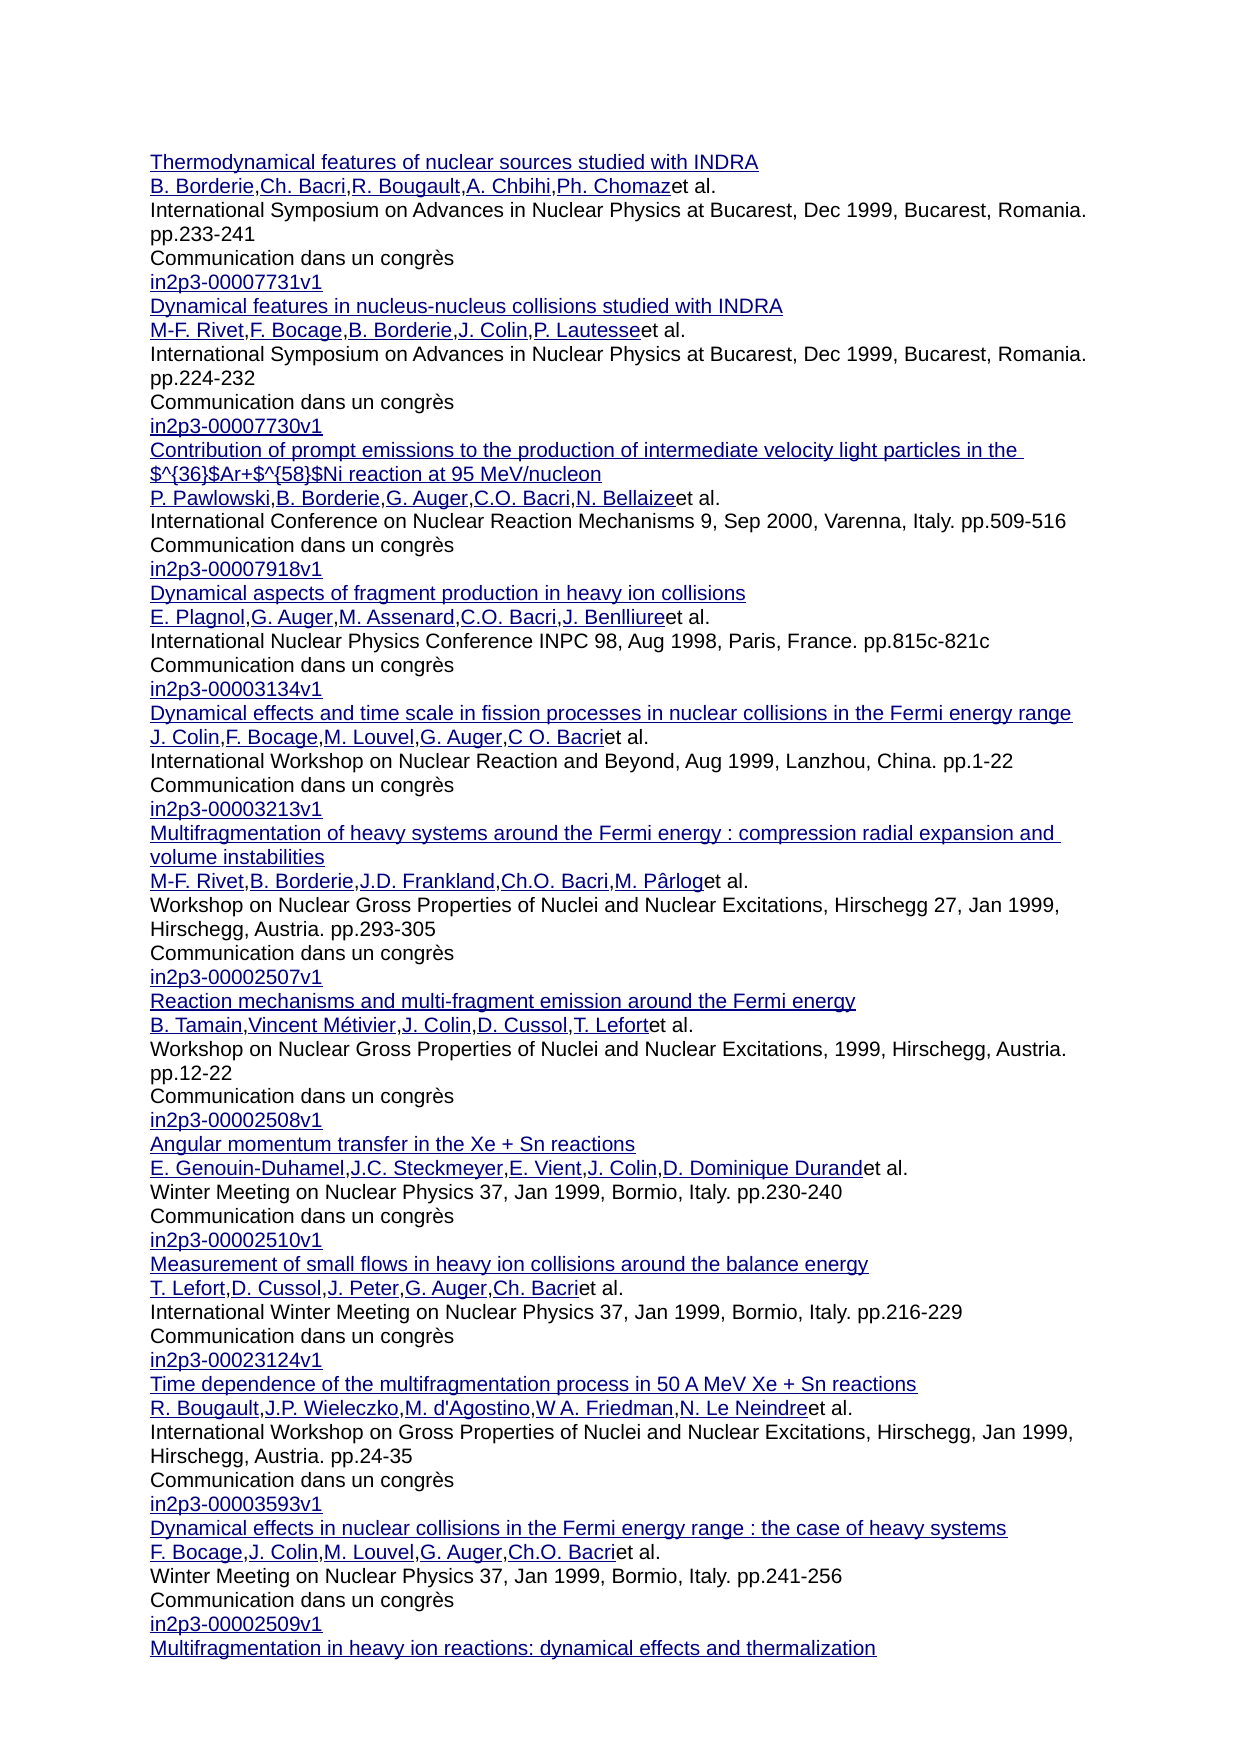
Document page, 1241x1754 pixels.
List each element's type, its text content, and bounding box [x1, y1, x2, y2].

table_cell Dynamical features in nucleus-nucleus collisions studied with INDRA M-F. Rivet,F. Bocage,B. Borderie,J. Colin,P. Lautesseet al. International Symposium on Advances in Nuclear Physics at Bucarest, Dec 1999, Bucarest, Romania. pp.224-232 Communication dans un congrès in2p3-00007730v1 [150, 294, 1090, 437]
table_cell Time dependence of the multifragmentation process in 50 A MeV Xe + Sn reactions R. Bougault,J.P. Wieleczko,M. d'Agostino,W A. Friedman,N. Le Neindreet al. International Workshop on Gross Properties of Nuclei and Nuclear Excitations, Hirschegg, Jan 1999, Hirschegg, Austria. pp.24-35 Communication dans un congrès in2p3-00003593v1 [150, 1372, 1090, 1516]
table_cell Contribution of prompt emissions to the production of intermediate velocity light particles in the $^{36}$Ar+$^{58}$Ni reaction at 95 MeV/nucleon P. Pawlowski,B. Borderie,G. Auger,C.O. Bacri,N. Bellaizeet al. International Conference on Nuclear Reaction Mechanisms 9, Sep 2000, Varenna, Italy. pp.509-516 Communication dans un congrès in2p3-00007918v1 [150, 438, 1090, 581]
table_cell Measurement of small flows in heavy ion collisions around the balance energy T. Lefort,D. Cussol,J. Peter,G. Auger,Ch. Bacriet al. International Winter Meeting on Nuclear Physics 37, Jan 1999, Bormio, Italy. pp.216-229 Communication dans un congrès in2p3-00023124v1 [150, 1252, 1090, 1372]
table_cell Reaction mechanisms and multi-fragment emission around the Fermi energy B. Tamain,Vincent Métivier,J. Colin,D. Cussol,T. Lefortet al. Workshop on Nuclear Gross Properties of Nuclei and Nuclear Excitations, 1999, Hirschegg, Austria. pp.12-22 Communication dans un congrès in2p3-00002508v1 [150, 989, 1090, 1132]
table_cell Angular momentum transfer in the Xe + Sn reactions E. Genouin-Duhamel,J.C. Steckmeyer,E. Vient,J. Colin,D. Dominique Durandet al. Winter Meeting on Nuclear Physics 37, Jan 1999, Bormio, Italy. pp.230-240 Communication dans un congrès in2p3-00002510v1 [150, 1132, 1090, 1252]
table_cell Dynamical effects in nuclear collisions in the Fermi energy range : the case of heavy systems F. Bocage,J. Colin,M. Louvel,G. Auger,Ch.O. Bacriet al. Winter Meeting on Nuclear Physics 37, Jan 1999, Bormio, Italy. pp.241-256 Communication dans un congrès in2p3-00002509v1 [150, 1516, 1090, 1635]
table_cell Thermodynamical features of nuclear sources studied with INDRA B. Borderie,Ch. Bacri,R. Bougault,A. Chbihi,Ph. Chomazet al. International Symposium on Advances in Nuclear Physics at Bucarest, Dec 1999, Bucarest, Romania. pp.233-241 Communication dans un congrès in2p3-00007731v1 [150, 150, 1090, 294]
table_cell Dynamical aspects of fragment production in heavy ion collisions E. Plagnol,G. Auger,M. Assenard,C.O. Bacri,J. Benlliureet al. International Nuclear Physics Conference INPC 98, Aug 1998, Paris, France. pp.815c-821c Communication dans un congrès in2p3-00003134v1 [150, 581, 1090, 701]
table_cell Dynamical effects and time scale in fission processes in nuclear collisions in the Fermi energy range J. Colin,F. Bocage,M. Louvel,G. Auger,C O. Bacriet al. International Workshop on Nuclear Reaction and Beyond, Aug 1999, Lanzhou, China. pp.1-22 Communication dans un congrès in2p3-00003213v1 [150, 701, 1090, 821]
table_cell Multifragmentation of heavy systems around the Fermi energy : compression radial expansion and volume instabilities M-F. Rivet,B. Borderie,J.D. Frankland,Ch.O. Bacri,M. Pârloget al. Workshop on Nuclear Gross Properties of Nuclei and Nuclear Excitations, Hirschegg 27, Jan 1999, Hirschegg, Austria. pp.293-305 Communication dans un congrès in2p3-00002507v1 [150, 821, 1090, 988]
table_cell Multifragmentation in heavy ion reactions: dynamical effects and thermalization [150, 1635, 1090, 1659]
